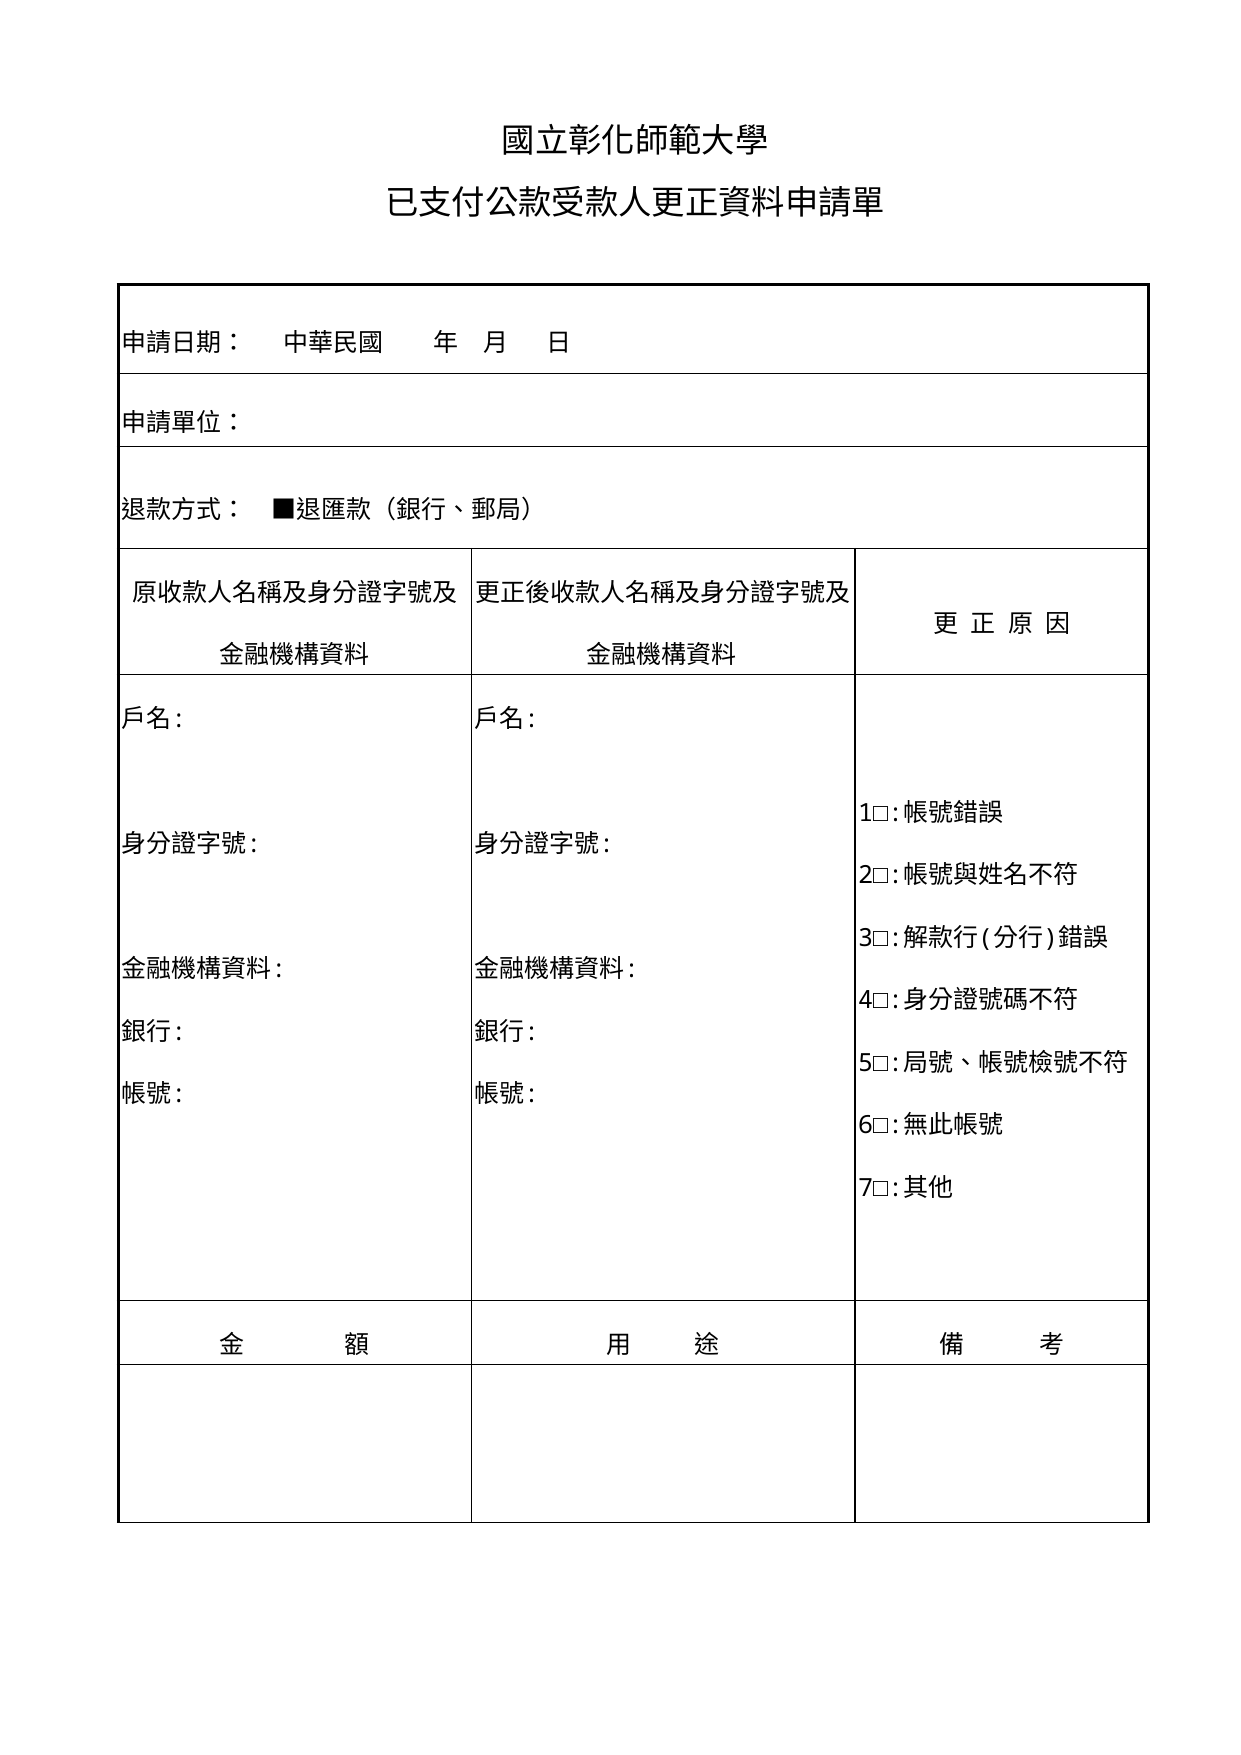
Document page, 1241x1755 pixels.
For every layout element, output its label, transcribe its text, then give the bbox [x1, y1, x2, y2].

table_cell [472, 1365, 854, 1522]
table_cell [120, 1365, 471, 1522]
table_cell 申請單位： [120, 374, 1147, 446]
table_cell 戶名: 身分證字號: 金融機構資料: 銀行: 帳號: [472, 675, 854, 1300]
table_cell 退款方式： ■退匯款（銀行、郵局） [120, 447, 1147, 548]
text 已支付公款受款人更正資料申請單 [118, 158, 1152, 221]
table_cell 更 正 原 因 [856, 549, 1147, 674]
table_cell 1□:帳號錯誤 2□:帳號與姓名不符 3□:解款行(分行)錯誤 4□:身分證號碼不符 5□:局號、帳號檢號不符 6□:無此帳號 7□:其他 [856, 675, 1147, 1300]
table_cell 更正後收款人名稱及身分證字號及 金融機構資料 [472, 549, 854, 674]
table_cell 備 考 [856, 1301, 1147, 1363]
table_cell 金 額 [120, 1301, 471, 1363]
table_cell 用 途 [472, 1301, 854, 1363]
table_cell 戶名: 身分證字號: 金融機構資料: 銀行: 帳號: [120, 675, 471, 1300]
table_cell [856, 1365, 1147, 1522]
text 國立彰化師範大學 [118, 96, 1152, 158]
table_header 申請日期： 中華民國 年 月 日 [120, 286, 1147, 373]
table_cell 原收款人名稱及身分證字號及 金融機構資料 [120, 549, 471, 674]
